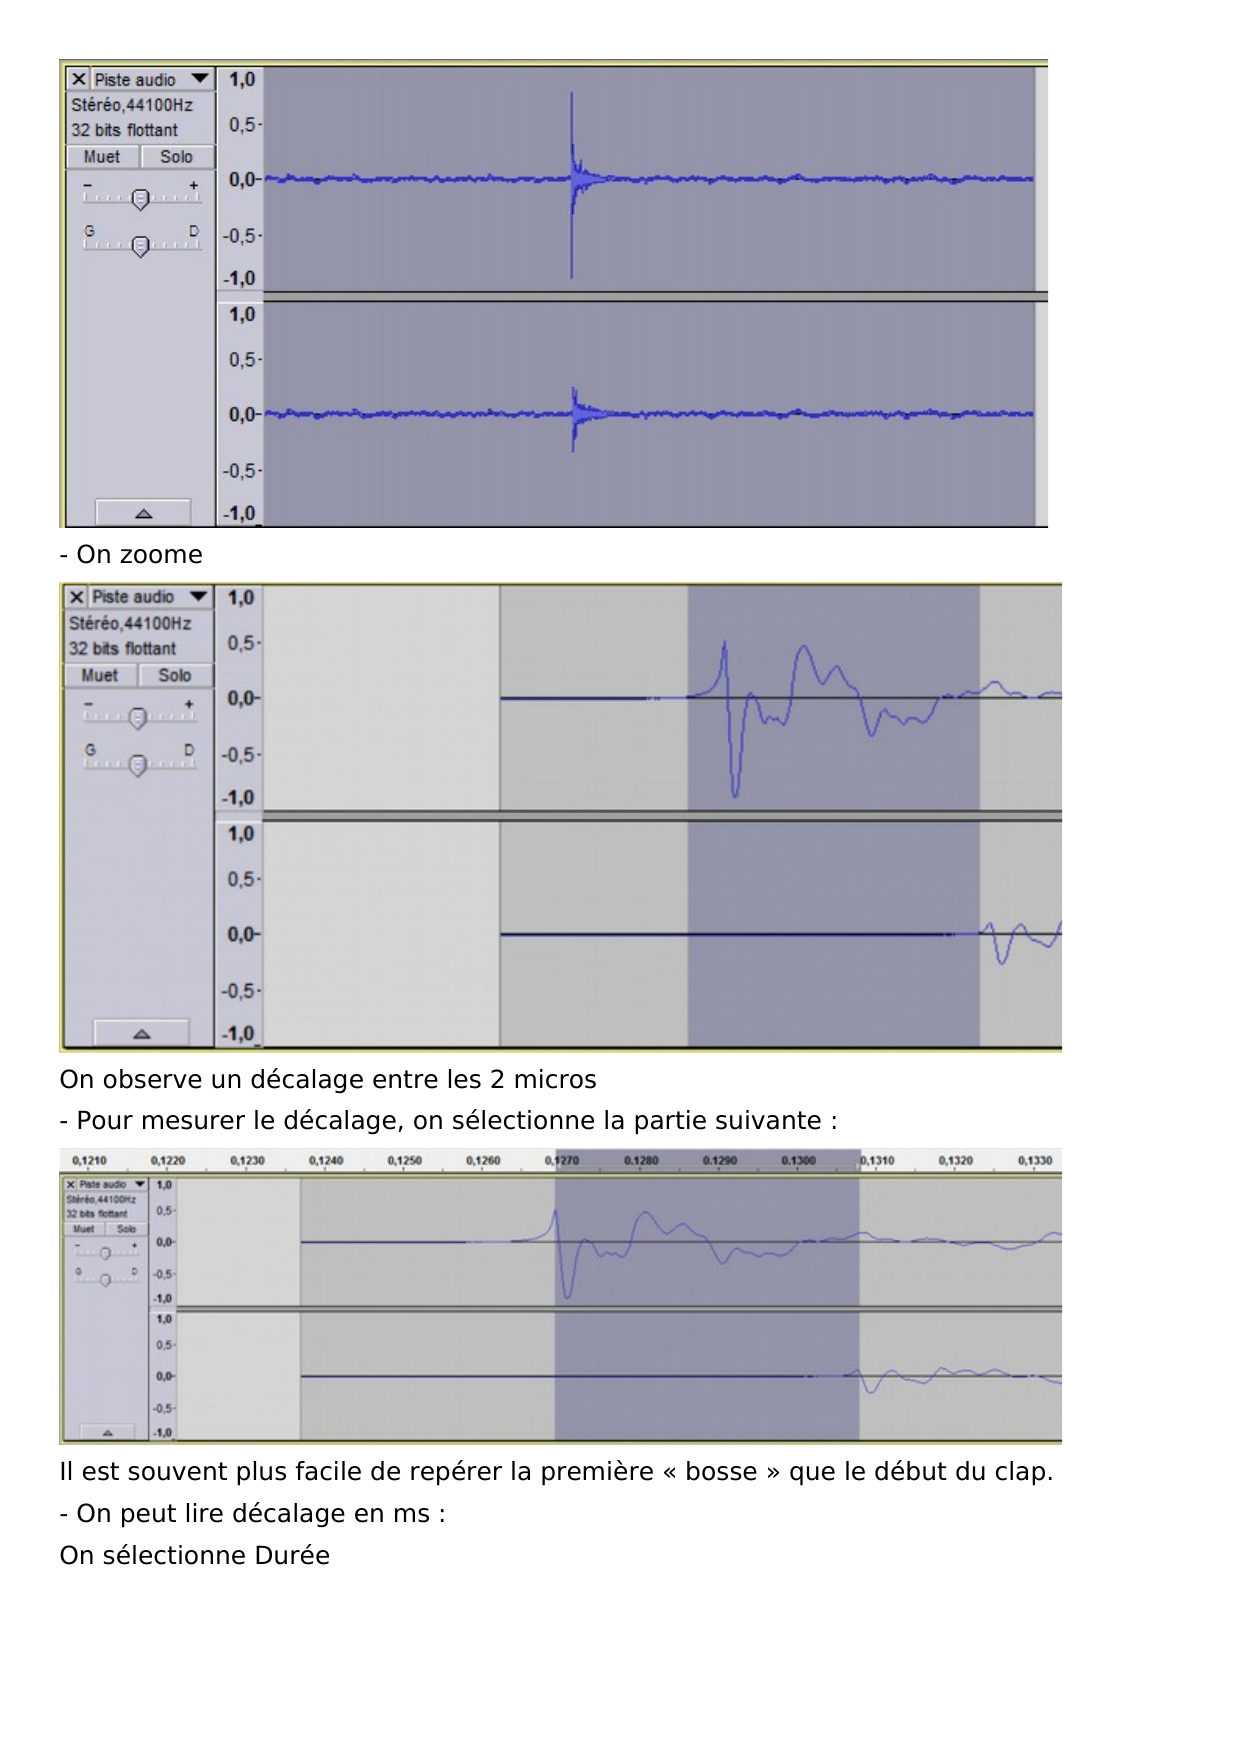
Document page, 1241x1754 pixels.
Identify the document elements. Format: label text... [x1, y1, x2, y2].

text On observe un décalage entre les 2 micros [59, 1065, 1181, 1094]
text - On peut lire décalage en ms : [59, 1499, 1181, 1528]
text Il est souvent plus facile de repérer la première « bosse » que le début du clap. [59, 1457, 1181, 1487]
picture [59, 582, 1063, 1053]
text - Pour mesurer le décalage, on sélectionne la partie suivante : [59, 1106, 1181, 1136]
text - On zoome [59, 540, 1181, 569]
text On sélectionne Durée [59, 1541, 1181, 1570]
picture [59, 1148, 1063, 1445]
picture [59, 59, 1049, 528]
